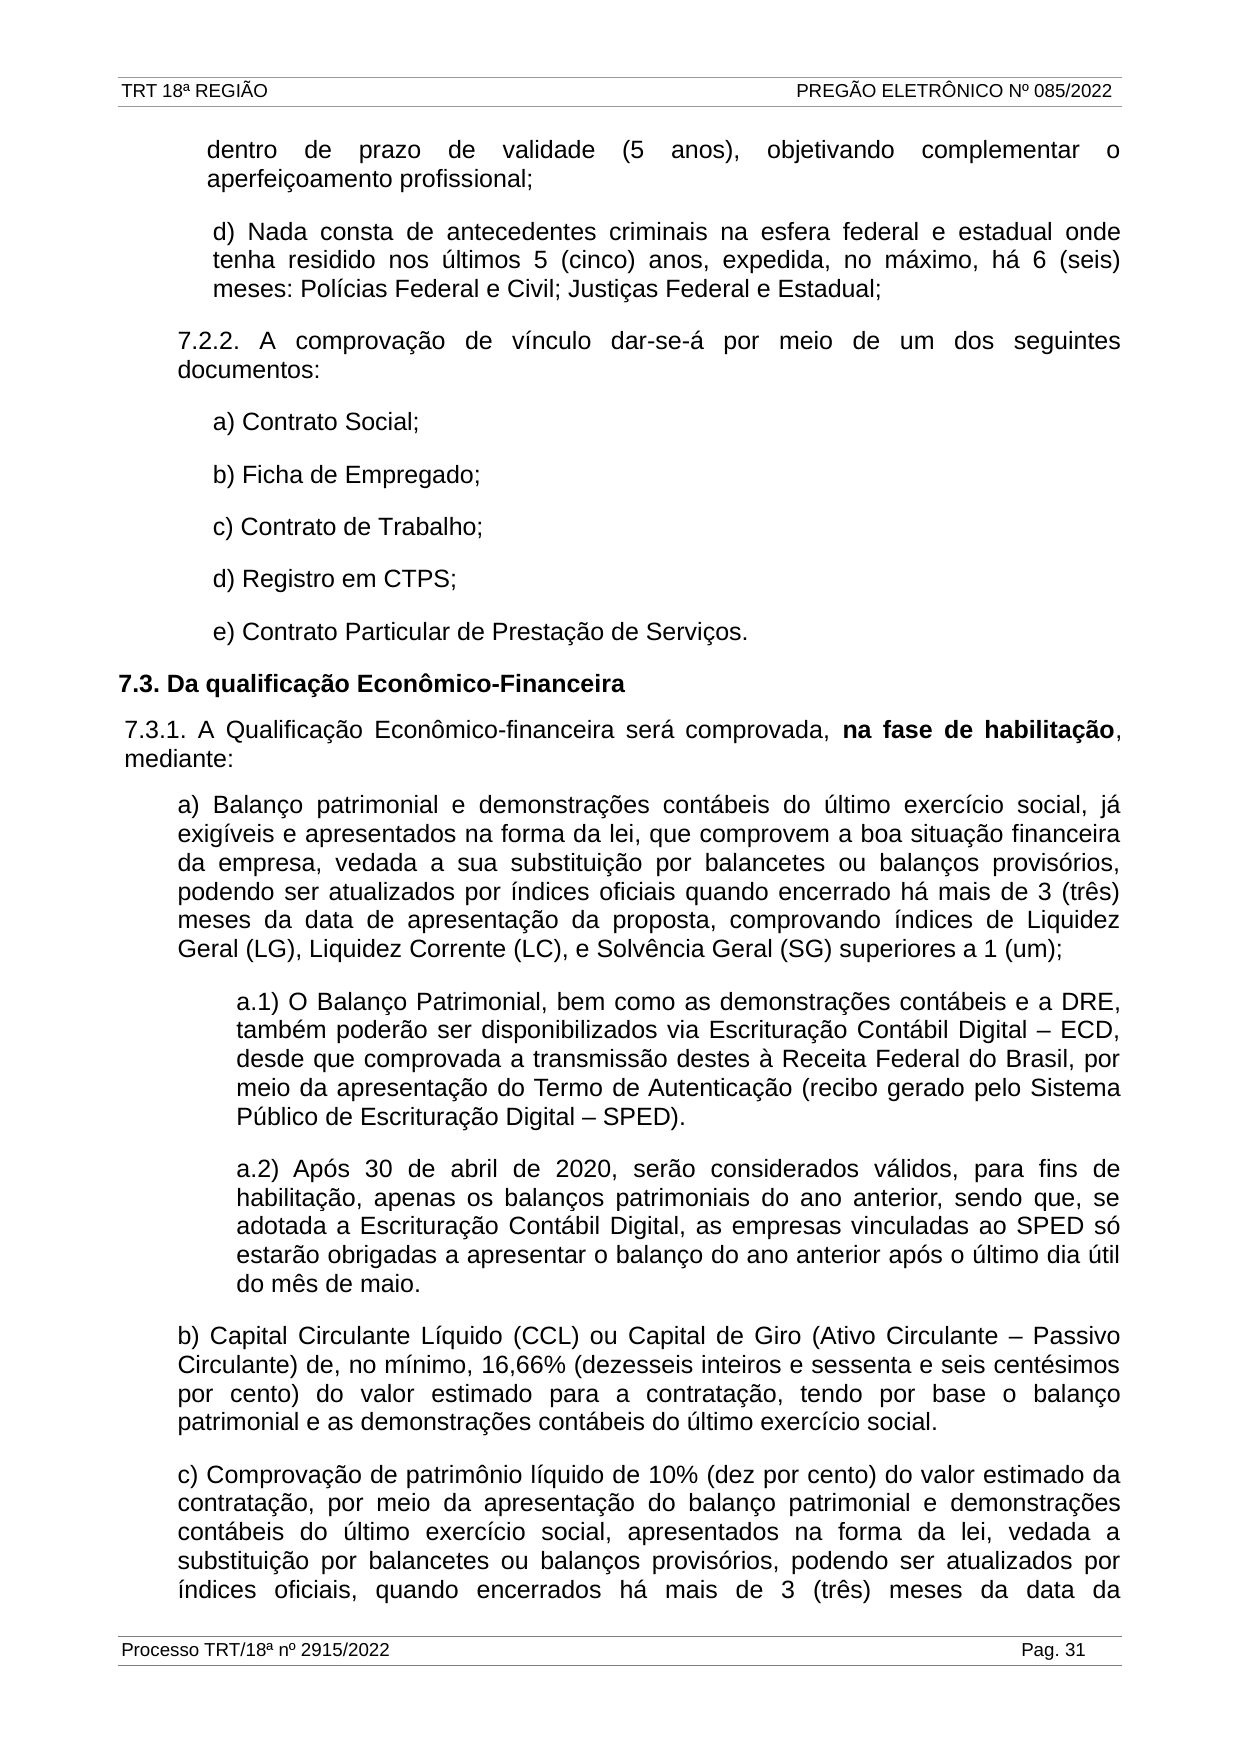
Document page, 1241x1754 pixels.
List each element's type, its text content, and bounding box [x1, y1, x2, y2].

list e) Contrato Particular de Prestação de Serviços. [213, 617, 1122, 645]
list b) Ficha de Empregado; [213, 460, 1122, 488]
text 7.2.2. A comprovação de vínculo dar-se-á por meio de um dos seguintes documentos: [177, 326, 1122, 384]
text a.2) Após 30 de abril de 2020, serão considerados válidos, para fins de habilitação, apenas os balanços patrimoniais do ano anterior, sendo que, se adotada a Escrituração Contábil Digital, as empresas vinculadas ao SPED só estarão obrigadas a apresentar o balanço do ano anterior após o último dia útil do mês de maio. [236, 1154, 1122, 1298]
text 7.3.1. A Qualificação Econômico-financeira será comprovada, na fase de habilitação, mediante: [124, 715, 1122, 773]
text a.1) O Balanço Patrimonial, bem como as demonstrações contábeis e a DRE, também poderão ser disponibilizados via Escrituração Contábil Digital – ECD, desde que comprovada a transmissão destes à Receita Federal do Brasil, por meio da apresentação do Termo de Autenticação (recibo gerado pelo Sistema Público de Escrituração Digital – SPED). [236, 987, 1122, 1130]
text 7.3. Da qualificação Econômico-Financeira [118, 669, 1122, 698]
text a) Balanço patrimonial e demonstrações contábeis do último exercício social, já exigíveis e apresentados na forma da lei, que comprovem a boa situação financeira da empresa, vedada a sua substituição por balancetes ou balanços provisórios, podendo ser atualizados por índices oficiais quando encerrado há mais de 3 (três) meses da data de apresentação da proposta, comprovando índices de Liquidez Geral (LG), Liquidez Corrente (LC), e Solvência Geral (SG) superiores a 1 (um); [177, 791, 1122, 963]
text dentro de prazo de validade (5 anos), objetivando complementar o aperfeiçoamento profissional; [207, 136, 1122, 193]
list a) Contrato Social; [213, 407, 1122, 436]
list d) Registro em CTPS; [213, 564, 1122, 593]
text c) Comprovação de patrimônio líquido de 10% (dez por cento) do valor estimado da contratação, por meio da apresentação do balanço patrimonial e demonstrações contábeis do último exercício social, apresentados na forma da lei, vedada a substituição por balancetes ou balanços provisórios, podendo ser atualizados por índices oficiais, quando encerrados há mais de 3 (três) meses da data da [177, 1460, 1122, 1603]
text b) Capital Circulante Líquido (CCL) ou Capital de Giro (Ativo Circulante – Passivo Circulante) de, no mínimo, 16,66% (dezesseis inteiros e sessenta e seis centésimos por cento) do valor estimado para a contratação, tendo por base o balanço patrimonial e as demonstrações contábeis do último exercício social. [177, 1321, 1122, 1436]
text d) Nada consta de antecedentes criminais na esfera federal e estadual onde tenha residido nos últimos 5 (cinco) anos, expedida, no máximo, há 6 (seis) meses: Polícias Federal e Civil; Justiças Federal e Estadual; [213, 217, 1122, 303]
list c) Contrato de Trabalho; [213, 512, 1122, 541]
